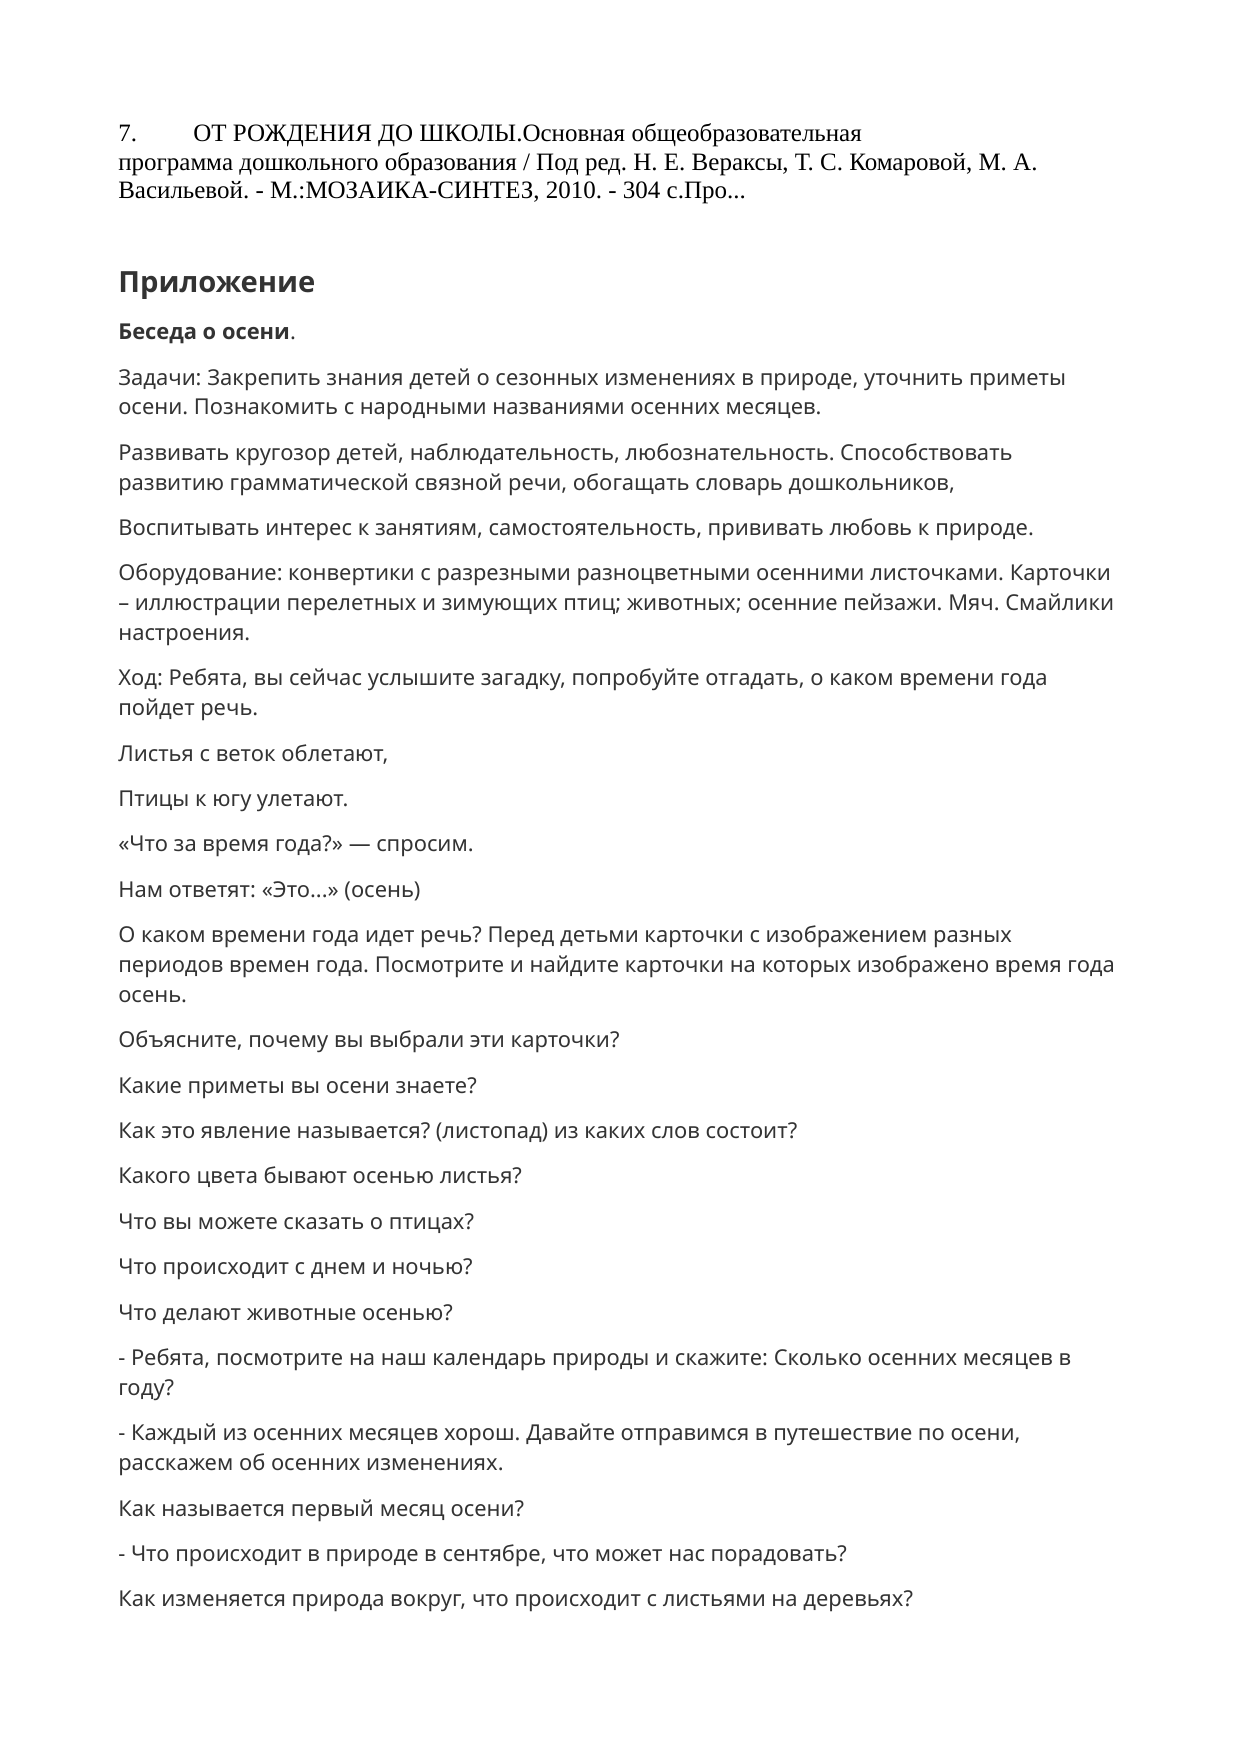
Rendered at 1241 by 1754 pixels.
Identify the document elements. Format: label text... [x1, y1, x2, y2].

text Листья с веток облетают, [118, 738, 1122, 767]
text Что делают животные осенью? [118, 1297, 1122, 1327]
text Оборудование: конвертики с разрезными разноцветными осенними листочками. Карточки – иллюстрации перелетных и зимующих птиц; животных; осенние пейзажи. Мяч. Смайлики настроения. [118, 557, 1122, 647]
text «Что за время года?» — спросим. [118, 828, 1122, 858]
text Как изменяется природа вокруг, что происходит с листьями на деревьях? [118, 1583, 1122, 1613]
text Воспитывать интерес к занятиям, самостоятельность, прививать любовь к природе. [118, 512, 1122, 542]
text Птицы к югу улетают. [118, 783, 1122, 813]
text Объясните, почему вы выбрали эти карточки? [118, 1024, 1122, 1054]
text Ход: Ребята, вы сейчас услышите загадку, попробуйте отгадать, о каком времени года пойдет речь. [118, 662, 1122, 722]
text Задачи: Закрепить знания детей о сезонных изменениях в природе, уточнить приметы осени. Познакомить с народными названиями осенних месяцев. [118, 362, 1122, 421]
text - Ребята, посмотрите на наш календарь природы и скажите: Сколько осенних месяцев в году? [118, 1342, 1122, 1402]
text - Что происходит в природе в сентябре, что может нас порадовать? [118, 1538, 1122, 1568]
text Что вы можете сказать о птицах? [118, 1206, 1122, 1236]
text Беседа о осени. [118, 316, 1122, 346]
text Какие приметы вы осени знаете? [118, 1070, 1122, 1099]
text О каком времени года идет речь? Перед детьми карточки с изображением разных периодов времен года. Посмотрите и найдите карточки на которых изображено время года осень. [118, 919, 1122, 1009]
text - Каждый из осенних месяцев хорош. Давайте отправимся в путешествие по осени, расскажем об осенних изменениях. [118, 1417, 1122, 1477]
text Приложение [118, 261, 1122, 301]
text Нам ответят: «Это...» (осень) [118, 874, 1122, 904]
text Что происходит с днем и ночью? [118, 1251, 1122, 1281]
text Какого цвета бывают осенью листья? [118, 1161, 1122, 1190]
text Как называется первый месяц осени? [118, 1493, 1122, 1522]
list ОТ РОЖДЕНИЯ ДО ШКОЛЫ.Основная общеобразовательная программа дошкольного образования / Под ред. Н. Е. Вераксы, Т. С. Комаровой, М. А. Васильевой. - М.:МОЗАИКА-СИНТЕЗ, 2010. - 304 с.Про... [118, 118, 1122, 204]
text Развивать кругозор детей, наблюдательность, любознательность. Способствовать развитию грамматической связной речи, обогащать словарь дошкольников, [118, 437, 1122, 496]
text Как это явление называется? (листопад) из каких слов состоит? [118, 1115, 1122, 1145]
